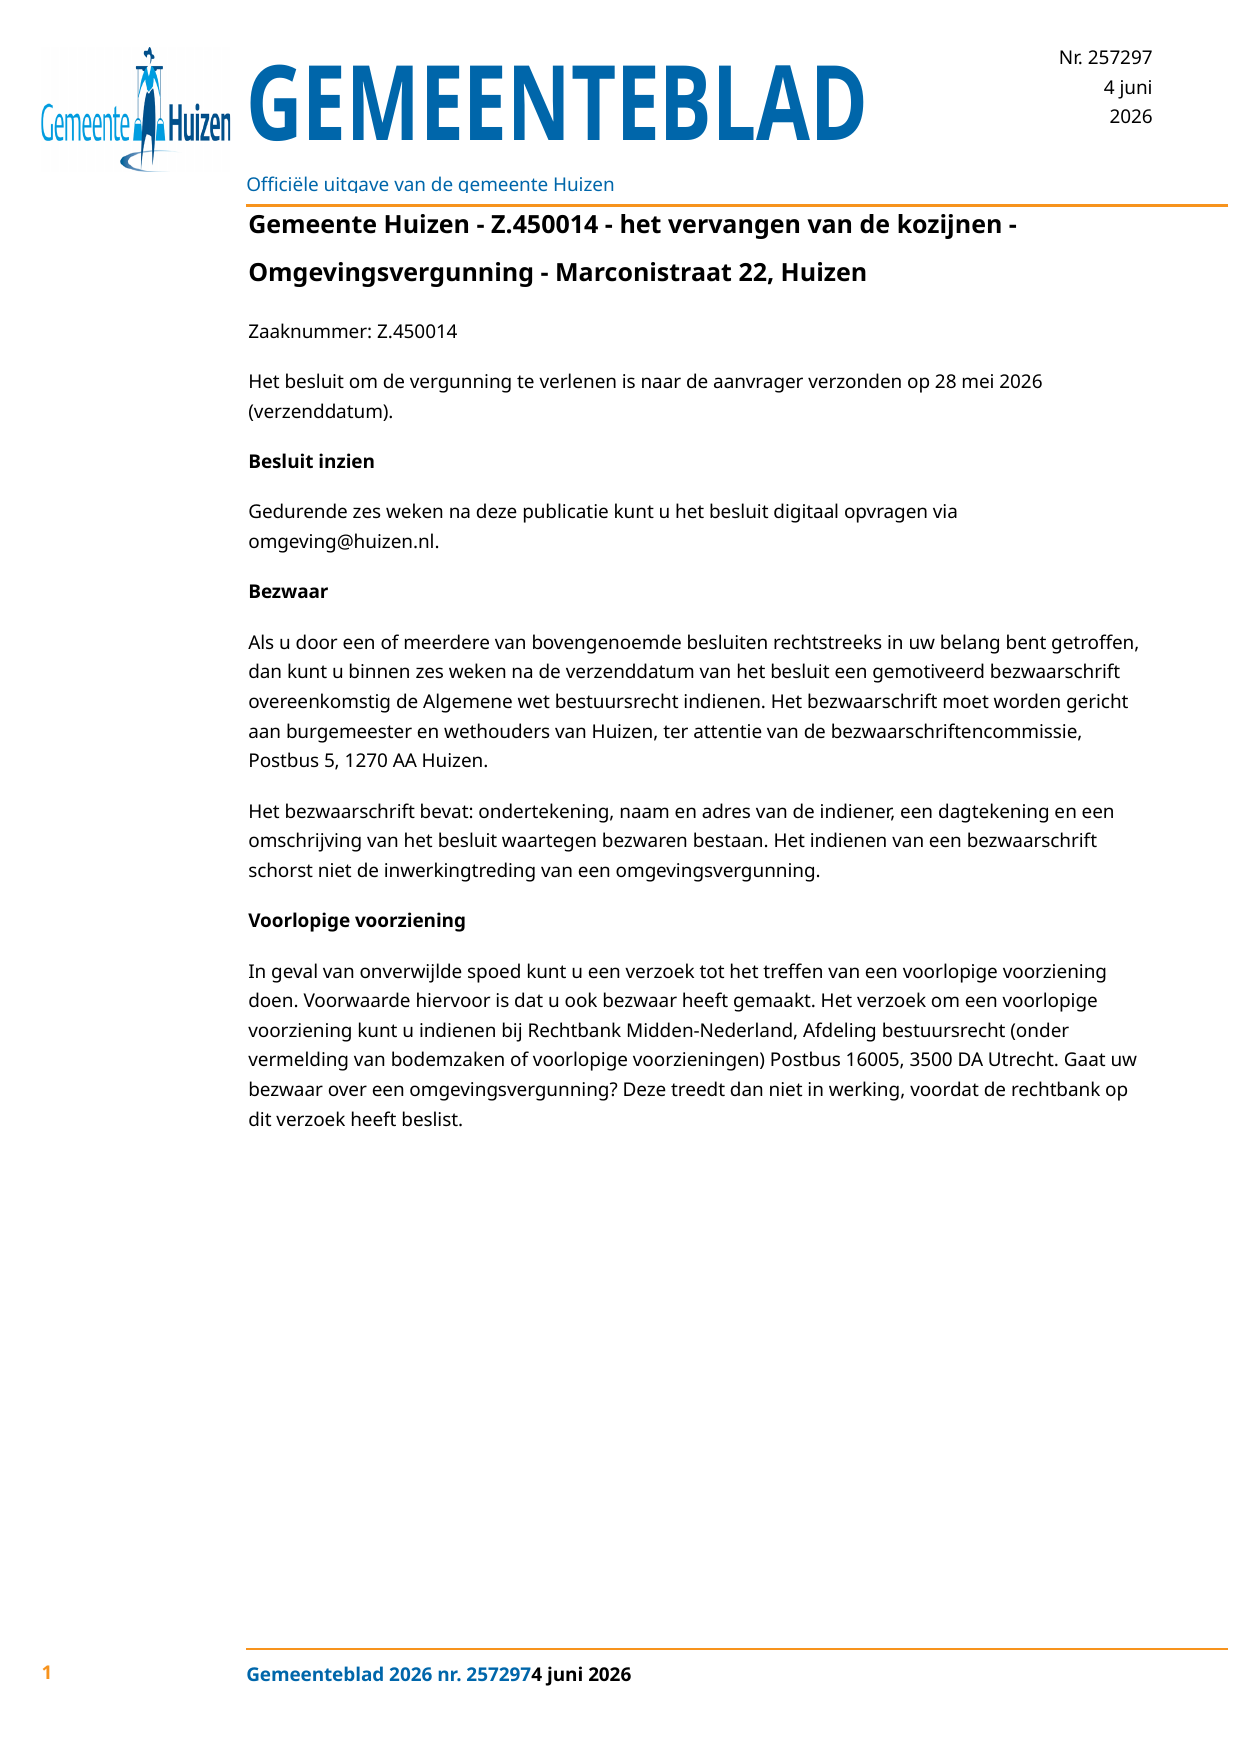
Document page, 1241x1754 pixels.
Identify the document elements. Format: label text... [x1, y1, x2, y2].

text Besluit inzien [248, 448, 1152, 474]
text In geval van onverwijlde spoed kunt u een verzoek tot het treffen van een voorlopige voorziening doen. Voorwaarde hiervoor is dat u ook bezwaar heeft gemaakt. Het verzoek om een voorlopige voorziening kunt u indienen bij Rechtbank Midden-Nederland, Afdeling bestuursrecht (onder vermelding van bodemzaken of voorlopige voorzieningen) Postbus 16005, 3500 DA Utrecht. Gaat uw bezwaar over een omgevingsvergunning? Deze treedt dan niet in werking, voordat de rechtbank op dit verzoek heeft beslist. [248, 958, 1152, 1132]
text Als u door een of meerdere van bovengenoemde besluiten rechtstreeks in uw belang bent getroffen, dan kunt u binnen zes weken na de verzenddatum van het besluit een gemotiveerd bezwaarschrift overeenkomstig de Algemene wet bestuursrecht indienen. Het bezwaarschrift moet worden gericht aan burgemeester en wethouders van Huizen, ter attentie van de bezwaarschriftencommissie, Postbus 5, 1270 AA Huizen. [248, 629, 1152, 773]
text Gedurende zes weken na deze publicatie kunt u het besluit digitaal opvragen via omgeving@huizen.nl. [248, 499, 1152, 554]
text Gemeente Huizen - Z.450014 - het vervangen van de kozijnen - Omgevingsvergunning - Marconistraat 22, Huizen [248, 207, 1152, 288]
picture [41, 47, 231, 172]
text Het bezwaarschrift bevat: ondertekening, naam en adres van de indiener, een dagtekening en een omschrijving van het besluit waartegen bezwaren bestaan. Het indienen van een bezwaarschrift schorst niet de inwerkingtreding van een omgevingsvergunning. [248, 798, 1152, 883]
text Zaaknummer: Z.450014 [248, 318, 1152, 344]
text Voorlopige voorziening [248, 907, 1152, 933]
text Bezwaar [248, 579, 1152, 604]
text Het besluit om de vergunning te verlenen is naar de aanvrager verzonden op 28 mei 2026 (verzenddatum). [248, 368, 1152, 424]
